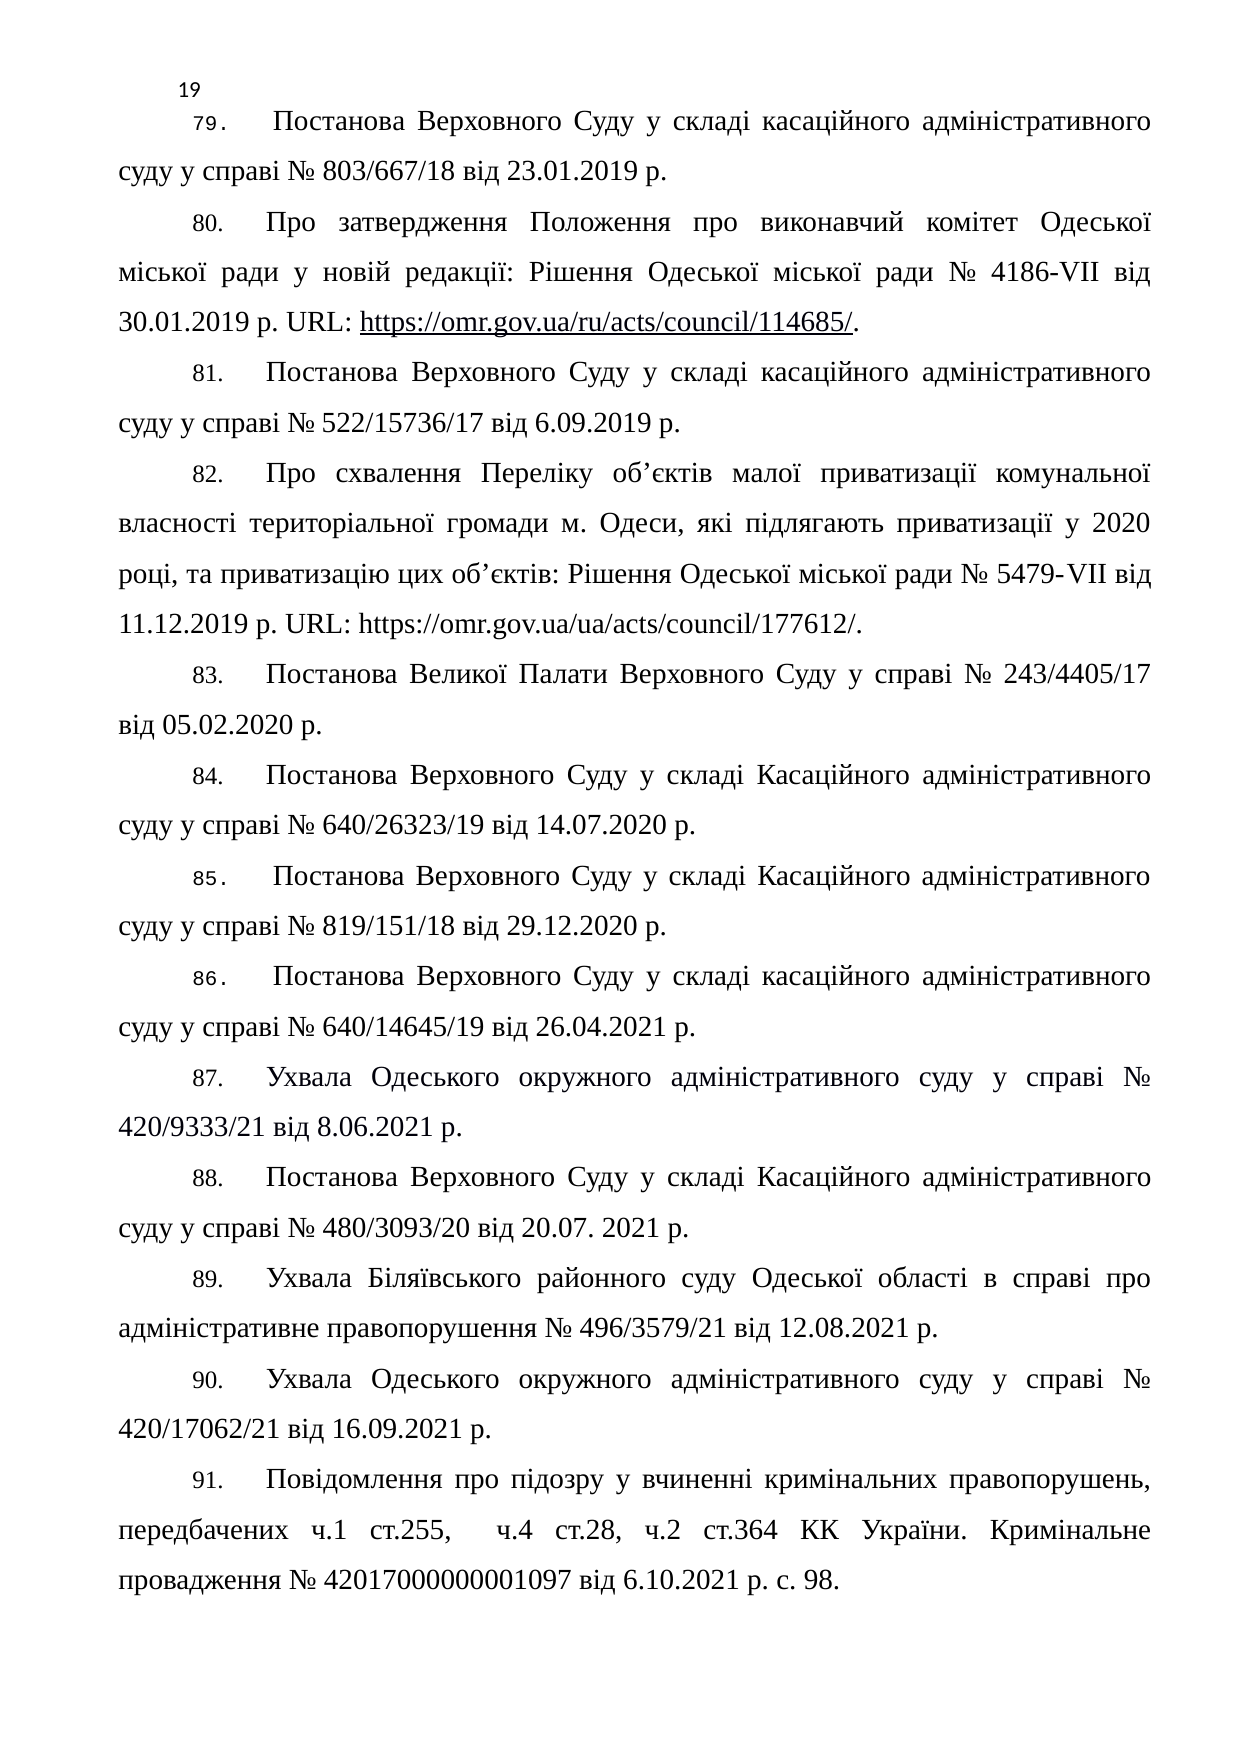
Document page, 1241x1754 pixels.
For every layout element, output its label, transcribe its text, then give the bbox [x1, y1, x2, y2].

list Постанова Верховного Суду у складі Касаційного адміністративного суду у справі № 640/26323/19 від 14.07.2020 р. [118, 757, 1152, 841]
list Ухвала Одеського окружного адміністративного суду у справі № 420/9333/21 від 8.06.2021 р. [118, 1059, 1152, 1143]
list Постанова Верховного Суду у складі касаційного адміністративного суду у справі № 522/15736/17 від 6.09.2019 р. [118, 354, 1152, 438]
list Ухвала Біляївського районного суду Одеської області в справі про адміністративне правопорушення № 496/3579/21 від 12.08.2021 р. [118, 1260, 1152, 1344]
list Повідомлення про підозру у вчиненні кримінальних правопорушень, передбачених ч.1 ст.255, ч.4 ст.28, ч.2 ст.364 КК України. Кримінальне провадження № 42017000000001097 від 6.10.2021 р. с. 98. [118, 1461, 1152, 1596]
list Постанова Великої Палати Верховного Суду у справі № 243/4405/17 від 05.02.2020 р. [118, 656, 1152, 740]
list Про затвердження Положення про виконавчий комітет Одеської міської ради у новій редакції: Рішення Одеської міської ради № 4186-VII від 30.01.2019 р. URL: https://omr.gov.ua/ru/acts/council/114685/. [118, 204, 1152, 338]
list Постанова Верховного Суду у складі касаційного адміністративного суду у справі № 640/14645/19 від 26.04.2021 р. [118, 958, 1152, 1042]
list Постанова Верховного Суду у складі Касаційного адміністративного суду у справі № 480/3093/20 від 20.07. 2021 р. [118, 1159, 1152, 1243]
list Про схвалення Переліку об’єктів малої приватизації комунальної власності територіальної громади м. Одеси, які підлягають приватизації у 2020 році, та приватизацію цих об’єктів: Рішення Одеської міської ради № 5479-VII від 11.12.2019 р. URL: https://omr.gov.ua/ua/acts/council/177612/. [118, 455, 1152, 640]
list Постанова Верховного Суду у складі касаційного адміністративного суду у справі № 803/667/18 від 23.01.2019 р. [118, 103, 1152, 187]
list Ухвала Одеського окружного адміністративного суду у справі № 420/17062/21 від 16.09.2021 р. [118, 1361, 1152, 1445]
list Постанова Верховного Суду у складі Касаційного адміністративного суду у справі № 819/151/18 від 29.12.2020 р. [118, 858, 1152, 942]
